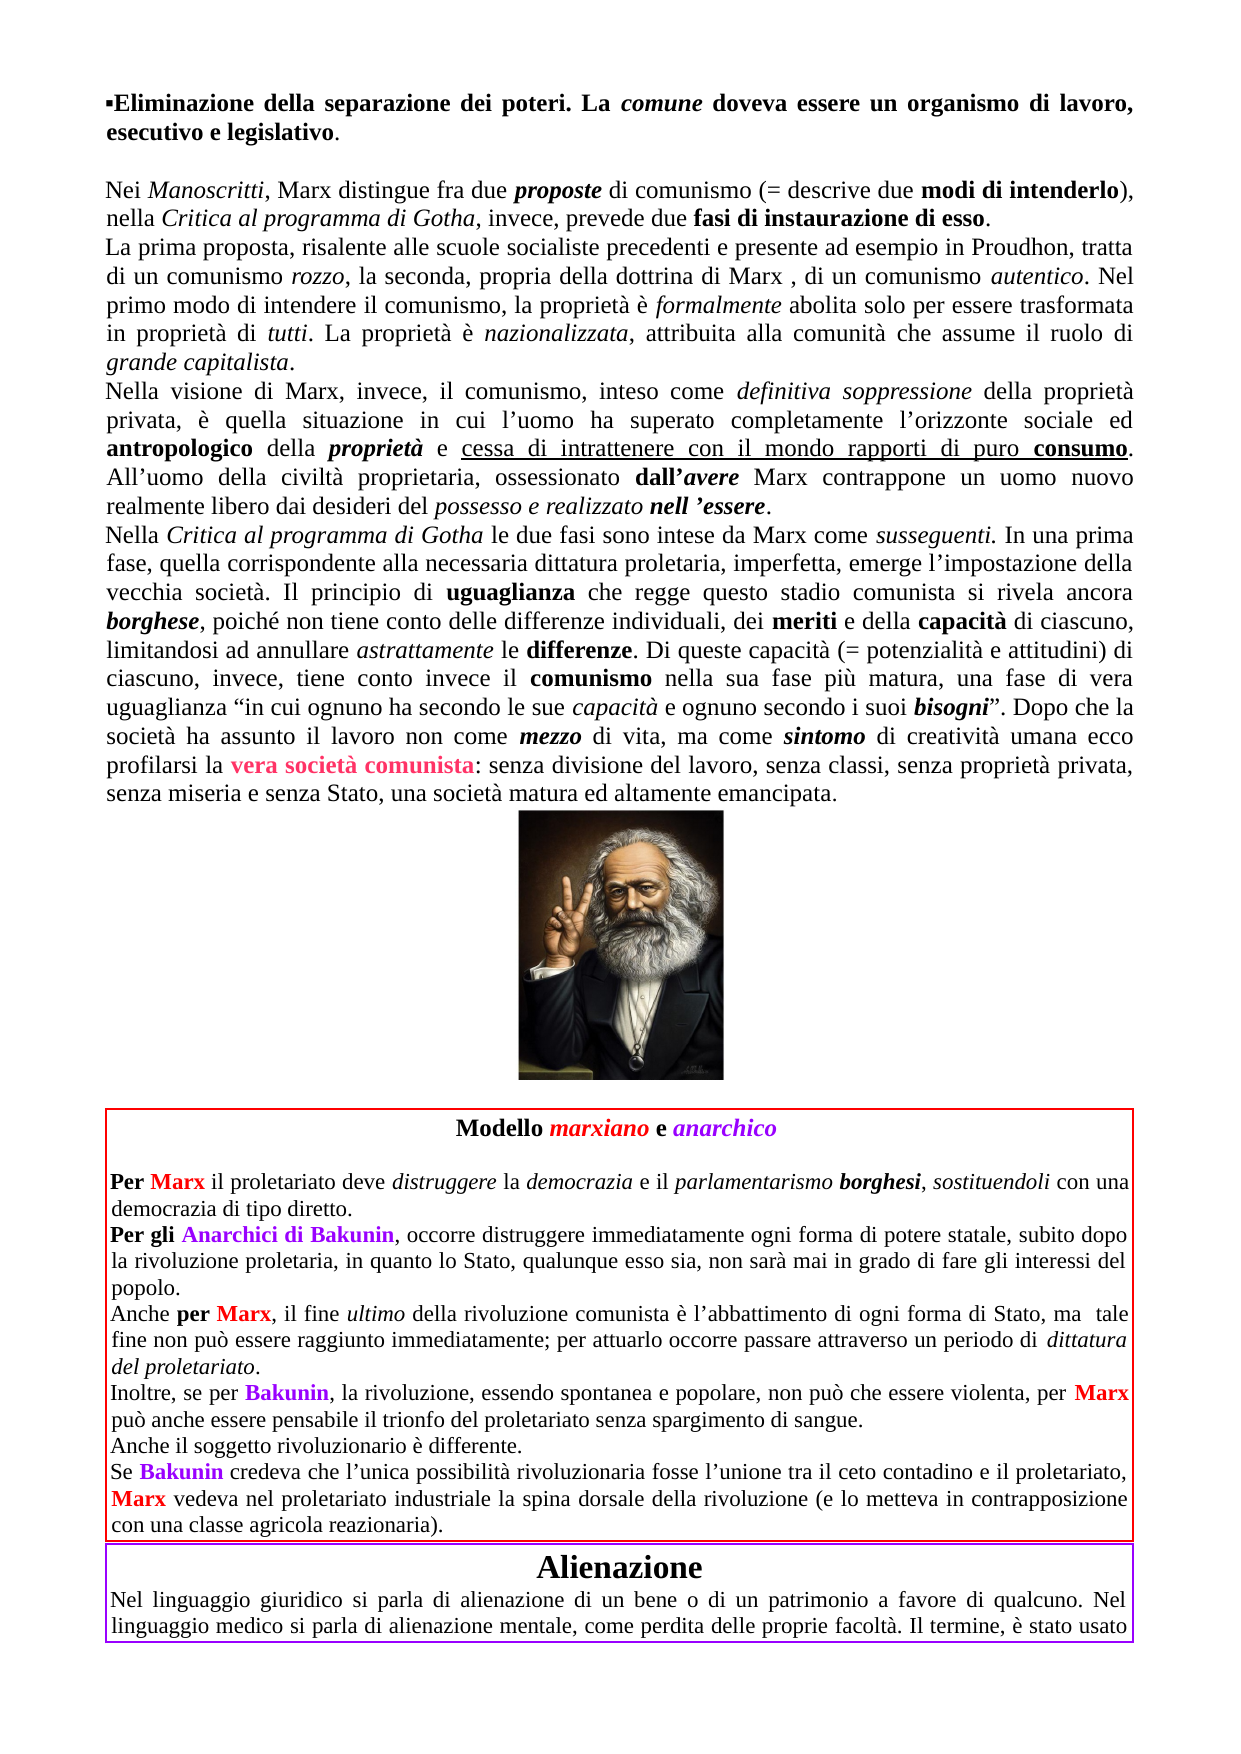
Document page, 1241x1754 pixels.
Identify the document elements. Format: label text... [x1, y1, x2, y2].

text Modello marxiano e anarchico [107, 1110, 1132, 1142]
text Per Marx il proletariato deve distruggere la democrazia e il parlamentarismo borghesi, sostituendoli con una democrazia di tipo diretto. [107, 1163, 1132, 1216]
text Nei Manoscritti, Marx distingue fra due proposte di comunismo (= descrive due modi di intenderlo), nella Critica al programma di Gotha, invece, prevede due fasi di instaurazione di esso. [105, 175, 1134, 232]
text Alienazione [107, 1545, 1132, 1581]
text La prima proposta, risalente alle scuole socialiste precedenti e presente ad esempio in Proudhon, tratta di un comunismo rozzo, la seconda, propria della dottrina di Marx , di un comunismo autentico. Nel primo modo di intendere il comunismo, la proprietà è formalmente abolita solo per essere trasformata in proprietà di tutti. La proprietà è nazionalizzata, attribuita alla comunità che assume il ruolo di grande capitalista. [105, 232, 1134, 376]
text Per gli Anarchici di Bakunin, occorre distruggere immediatamente ogni forma di potere statale, subito dopo la rivoluzione proletaria, in quanto lo Stato, qualunque esso sia, non sarà mai in grado di fare gli interessi del popolo. [107, 1216, 1132, 1295]
text Nella Critica al programma di Gotha le due fasi sono intese da Marx come susseguenti. In una prima fase, quella corrispondente alla necessaria dittatura proletaria, imperfetta, emerge l’impostazione della vecchia società. Il principio di uguaglianza che regge questo stadio comunista si rivela ancora borghese, poiché non tiene conto delle differenze individuali, dei meriti e della capacità di ciascuno, limitandosi ad annullare astrattamente le differenze. Di queste capacità (= potenzialità e attitudini) di ciascuno, invece, tiene conto invece il comunismo nella sua fase più matura, una fase di vera uguaglianza “in cui ognuno ha secondo le sue capacità e ognuno secondo i suoi bisogni”. Dopo che la società ha assunto il lavoro non come mezzo di vita, ma come sintomo di creatività umana ecco profilarsi la vera società comunista: senza divisione del lavoro, senza classi, senza proprietà privata, senza miseria e senza Stato, una società matura ed altamente emancipata. [105, 520, 1134, 807]
text Se Bakunin credeva che l’unica possibilità rivoluzionaria fosse l’unione tra il ceto contadino e il proletariato, Marx vedeva nel proletariato industriale la spina dorsale della rivoluzione (e lo metteva in contrapposizione con una classe agricola reazionaria). [107, 1453, 1132, 1540]
text Inoltre, se per Bakunin, la rivoluzione, essendo spontanea e popolare, non può che essere violenta, per Marx può anche essere pensabile il trionfo del proletariato senza spargimento di sangue. [107, 1374, 1132, 1427]
text ▪Eliminazione della separazione dei poteri. La comune doveva essere un organismo di lavoro, esecutivo e legislativo. [105, 88, 1134, 146]
text Nel linguaggio giuridico si parla di alienazione di un bene o di un patrimonio a favore di qualcuno. Nel linguaggio medico si parla di alienazione mentale, come perdita delle proprie facoltà. Il termine, è stato usato [107, 1581, 1132, 1641]
text Anche per Marx, il fine ultimo della rivoluzione comunista è l’abbattimento di ogni forma di Stato, ma tale fine non può essere raggiunto immediatamente; per attuarlo occorre passare attraverso un periodo di dittatura del proletariato. [107, 1295, 1132, 1374]
picture [515, 807, 726, 1080]
text Nella visione di Marx, invece, il comunismo, inteso come definitiva soppressione della proprietà privata, è quella situazione in cui l’uomo ha superato completamente l’orizzonte sociale ed antropologico della proprietà e cessa di intrattenere con il mondo rapporti di puro consumo. All’uomo della civiltà proprietaria, ossessionato dall’avere Marx contrappone un uomo nuovo realmente libero dai desideri del possesso e realizzato nell ’essere. [105, 376, 1134, 520]
text Anche il soggetto rivoluzionario è differente. [107, 1427, 1132, 1453]
